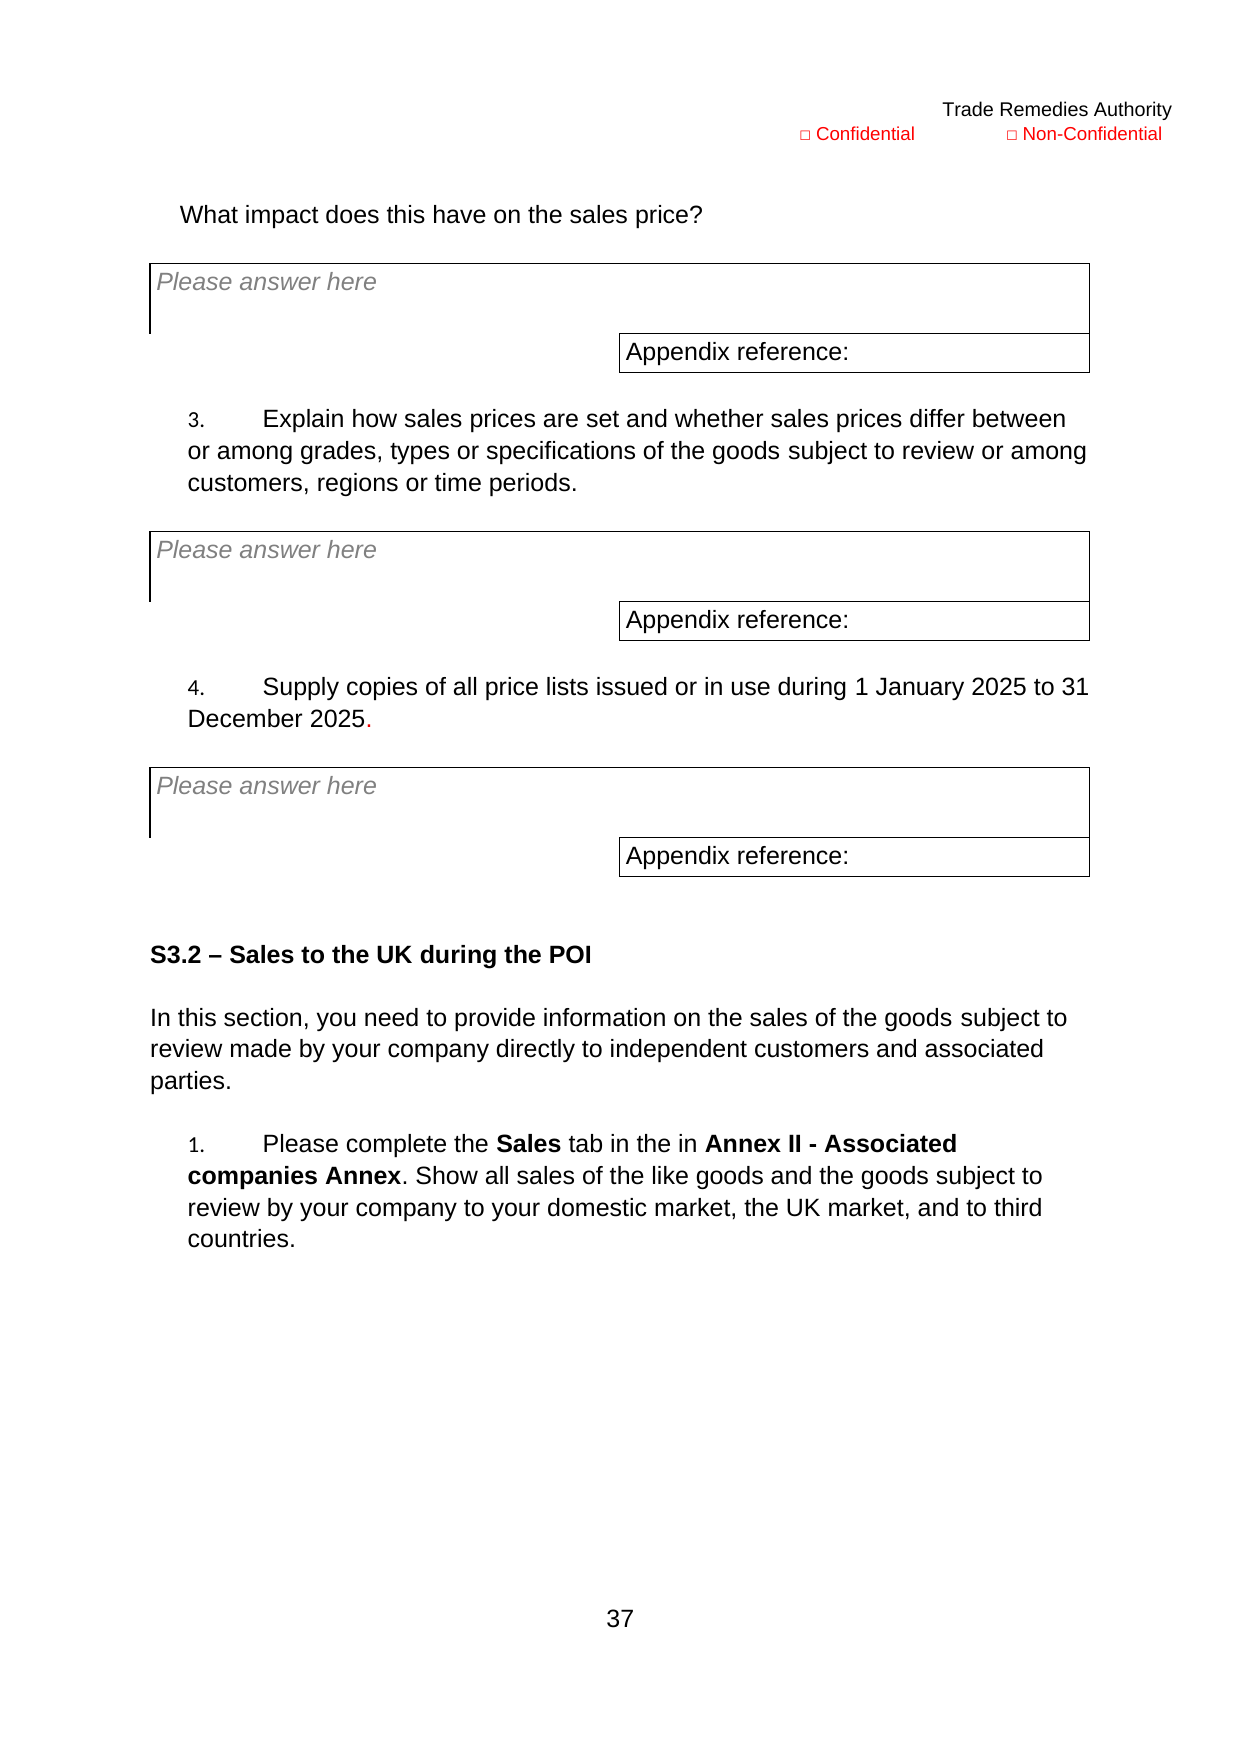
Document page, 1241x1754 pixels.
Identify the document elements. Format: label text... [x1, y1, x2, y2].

list Please complete the Sales tab in the in Annex II - Associated companies Annex. Show all sales of the like goods and the goods subject to review by your company to your domestic market, the UK market, and to third countries. [187, 1129, 1090, 1253]
table_cell Appendix reference: [620, 838, 1089, 876]
subtitle S3.2 – Sales to the UK during the POI [150, 940, 1090, 968]
table_header Please answer here [151, 532, 1089, 601]
table_cell Appendix reference: [620, 334, 1089, 372]
table_cell [150, 334, 619, 372]
text What impact does this have on the sales price? [179, 200, 1090, 229]
table_header Please answer here [151, 264, 1089, 333]
text In this section, you need to provide information on the sales of the goods subject to review made by your company directly to independent customers and associated parties. [150, 1003, 1090, 1095]
table_cell Appendix reference: [620, 602, 1089, 639]
list Explain how sales prices are set and whether sales prices differ between or among grades, types or specifications of the goods subject to review or among customers, regions or time periods. [187, 404, 1090, 497]
list Supply copies of all price lists issued or in use during 1 January 2025 to 31 December 2025. [187, 672, 1090, 733]
table_cell [150, 602, 619, 639]
table_cell [150, 838, 619, 876]
table_header Please answer here [151, 768, 1089, 837]
